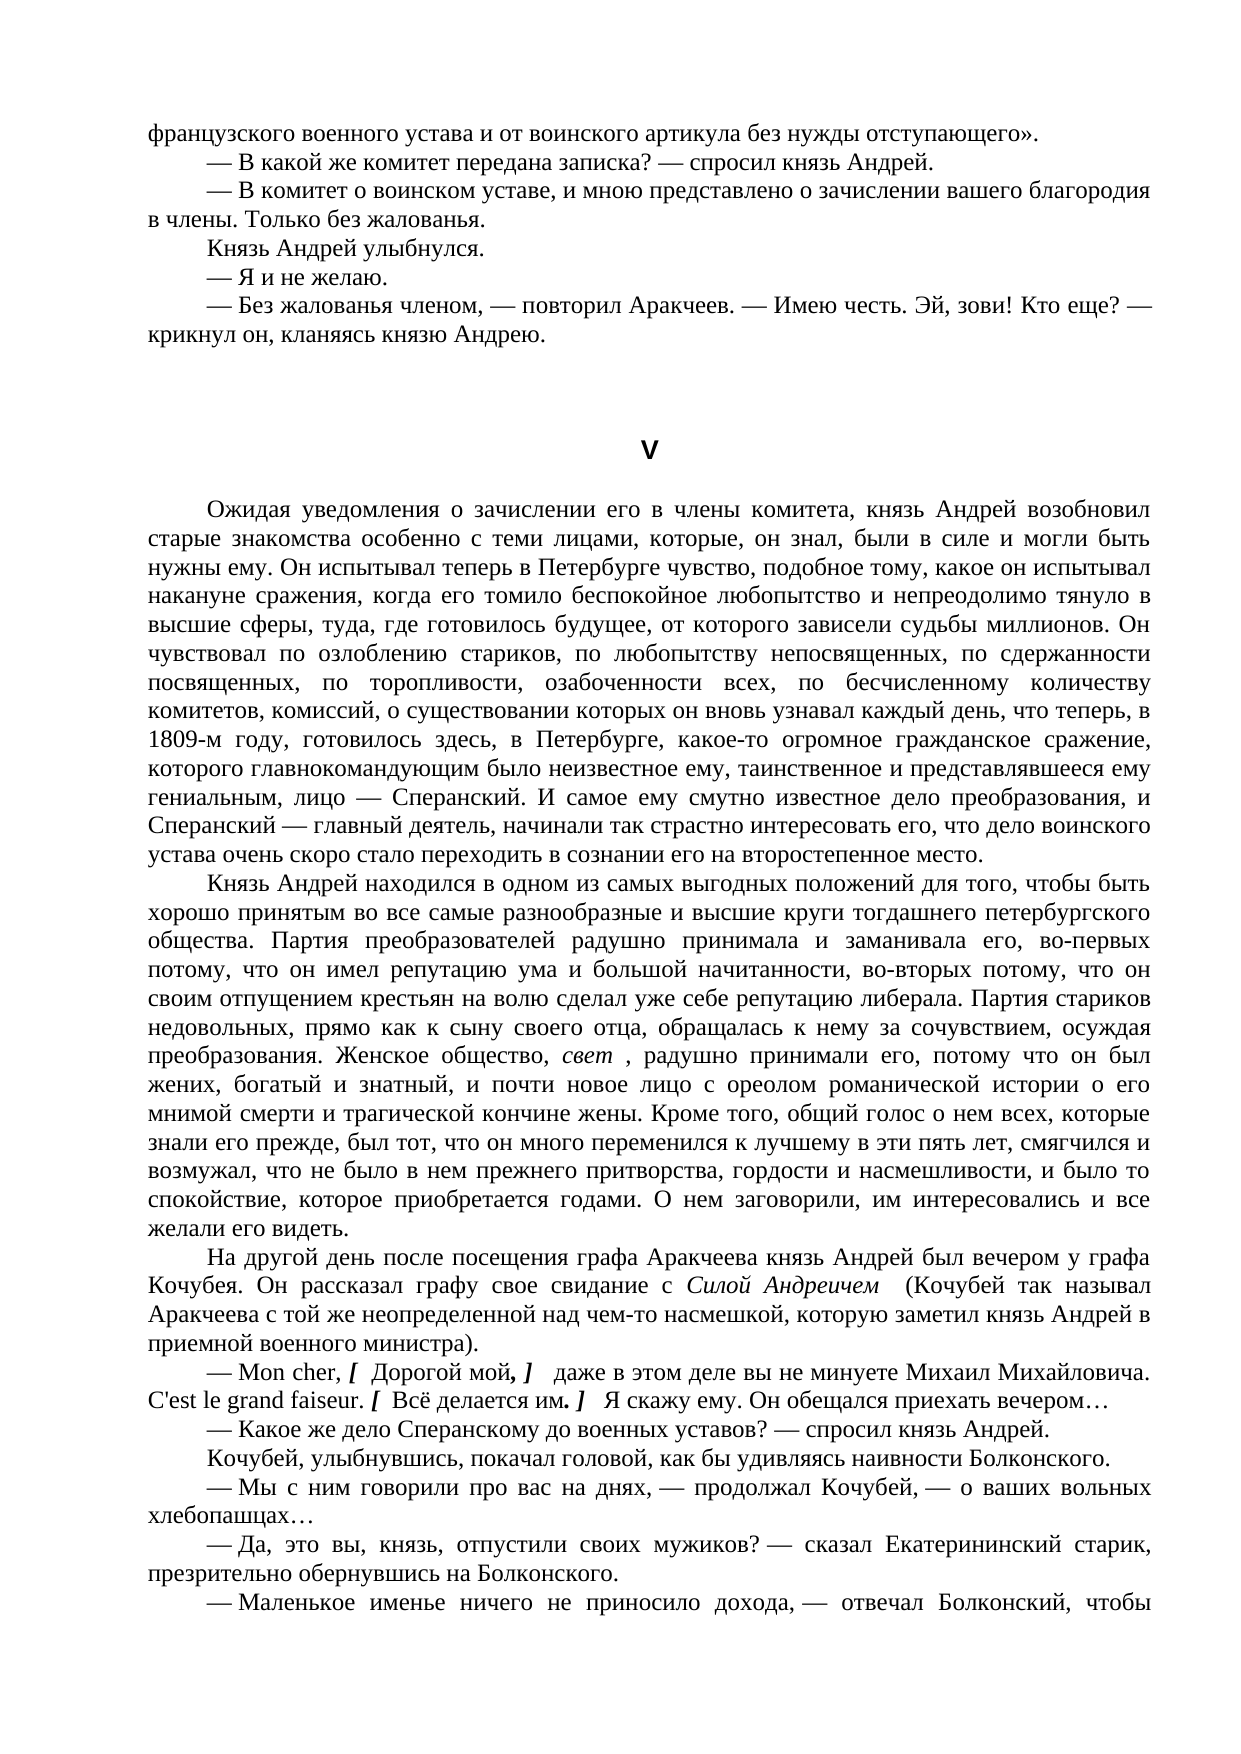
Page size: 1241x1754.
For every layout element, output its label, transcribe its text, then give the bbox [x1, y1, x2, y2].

text — В какой же комитет передана записка? — спросил князь Андрей. [148, 147, 1152, 176]
text — Mon cher, [ Дорогой мой, ] даже в этом деле вы не минуете Михаил Михайловича. C'est le grand faiseur. [ Всё делается им. ] Я скажу ему. Он обещался приехать вечером… [148, 1357, 1152, 1414]
text — Какое же дело Сперанскому до военных уставов? — спросил князь Андрей. [148, 1414, 1152, 1443]
text французского военного устава и от воинского артикула без нужды отступающего». [148, 118, 1152, 147]
text Кочубей, улыбнувшись, покачал головой, как бы удивляясь наивности Болконского. [148, 1443, 1152, 1472]
subtitle V [148, 434, 1152, 466]
text Ожидая уведомления о зачислении его в члены комитета, князь Андрей возобновил старые знакомства особенно с теми лицами, которые, он знал, были в силе и могли быть нужны ему. Он испытывал теперь в Петербурге чувство, подобное тому, какое он испытывал накануне сражения, когда его томило беспокойное любопытство и непреодолимо тянуло в высшие сферы, туда, где готовилось будущее, от которого зависели судьбы миллионов. Он чувствовал по озлоблению стариков, по любопытству непосвященных, по сдержанности посвященных, по торопливости, озабоченности всех, по бесчисленному количеству комитетов, комиссий, о существовании которых он вновь узнавал каждый день, что теперь, в 1809-м году, готовилось здесь, в Петербурге, какое-то огромное гражданское сражение, которого главнокомандующим было неизвестное ему, таинственное и представлявшееся ему гениальным, лицо — Сперанский. И самое ему смутно известное дело преобразования, и Сперанский — главный деятель, начинали так страстно интересовать его, что дело воинского устава очень скоро стало переходить в сознании его на второстепенное место. [148, 494, 1152, 868]
text — Без жалованья членом, — повторил Аракчеев. — Имею честь. Эй, зови! Кто еще? — крикнул он, кланяясь князю Андрею. [148, 291, 1152, 348]
text — Я и не желаю. [148, 262, 1152, 291]
text — Мы с ним говорили про вас на днях, — продолжал Кочубей, — о ваших вольных хлебопашцах… [148, 1472, 1152, 1529]
text — В комитет о воинском уставе, и мною представлено о зачислении вашего благородия в члены. Только без жалованья. [148, 176, 1152, 233]
text На другой день после посещения графа Аракчеева князь Андрей был вечером у графа Кочубея. Он рассказал графу свое свидание с Силой Андреичем (Кочубей так называл Аракчеева с той же неопределенной над чем-то насмешкой, которую заметил князь Андрей в приемной военного министра). [148, 1242, 1152, 1357]
text — Да, это вы, князь, отпустили своих мужиков? — сказал Екатерининский старик, презрительно обернувшись на Болконского. [148, 1529, 1152, 1587]
text Князь Андрей находился в одном из самых выгодных положений для того, чтобы быть хорошо принятым во все самые разнообразные и высшие круги тогдашнего петербургского общества. Партия преобразователей радушно принимала и заманивала его, во-первых потому, что он имел репутацию ума и большой начитанности, во-вторых потому, что он своим отпущением крестьян на волю сделал уже себе репутацию либерала. Партия стариков недовольных, прямо как к сыну своего отца, обращалась к нему за сочувствием, осуждая преобразования. Женское общество, свет , радушно принимали его, потому что он был жених, богатый и знатный, и почти новое лицо с ореолом романической истории о его мнимой смерти и трагической кончине жены. Кроме того, общий голос о нем всех, которые знали его прежде, был тот, что он много переменился к лучшему в эти пять лет, смягчился и возмужал, что не было в нем прежнего притворства, гордости и насмешливости, и было то спокойствие, которое приобретается годами. О нем заговорили, им интересовались и все желали его видеть. [148, 868, 1152, 1242]
text — Маленькое именье ничего не приносило дохода, — отвечал Болконский, чтобы [148, 1587, 1152, 1616]
text Князь Андрей улыбнулся. [148, 233, 1152, 262]
